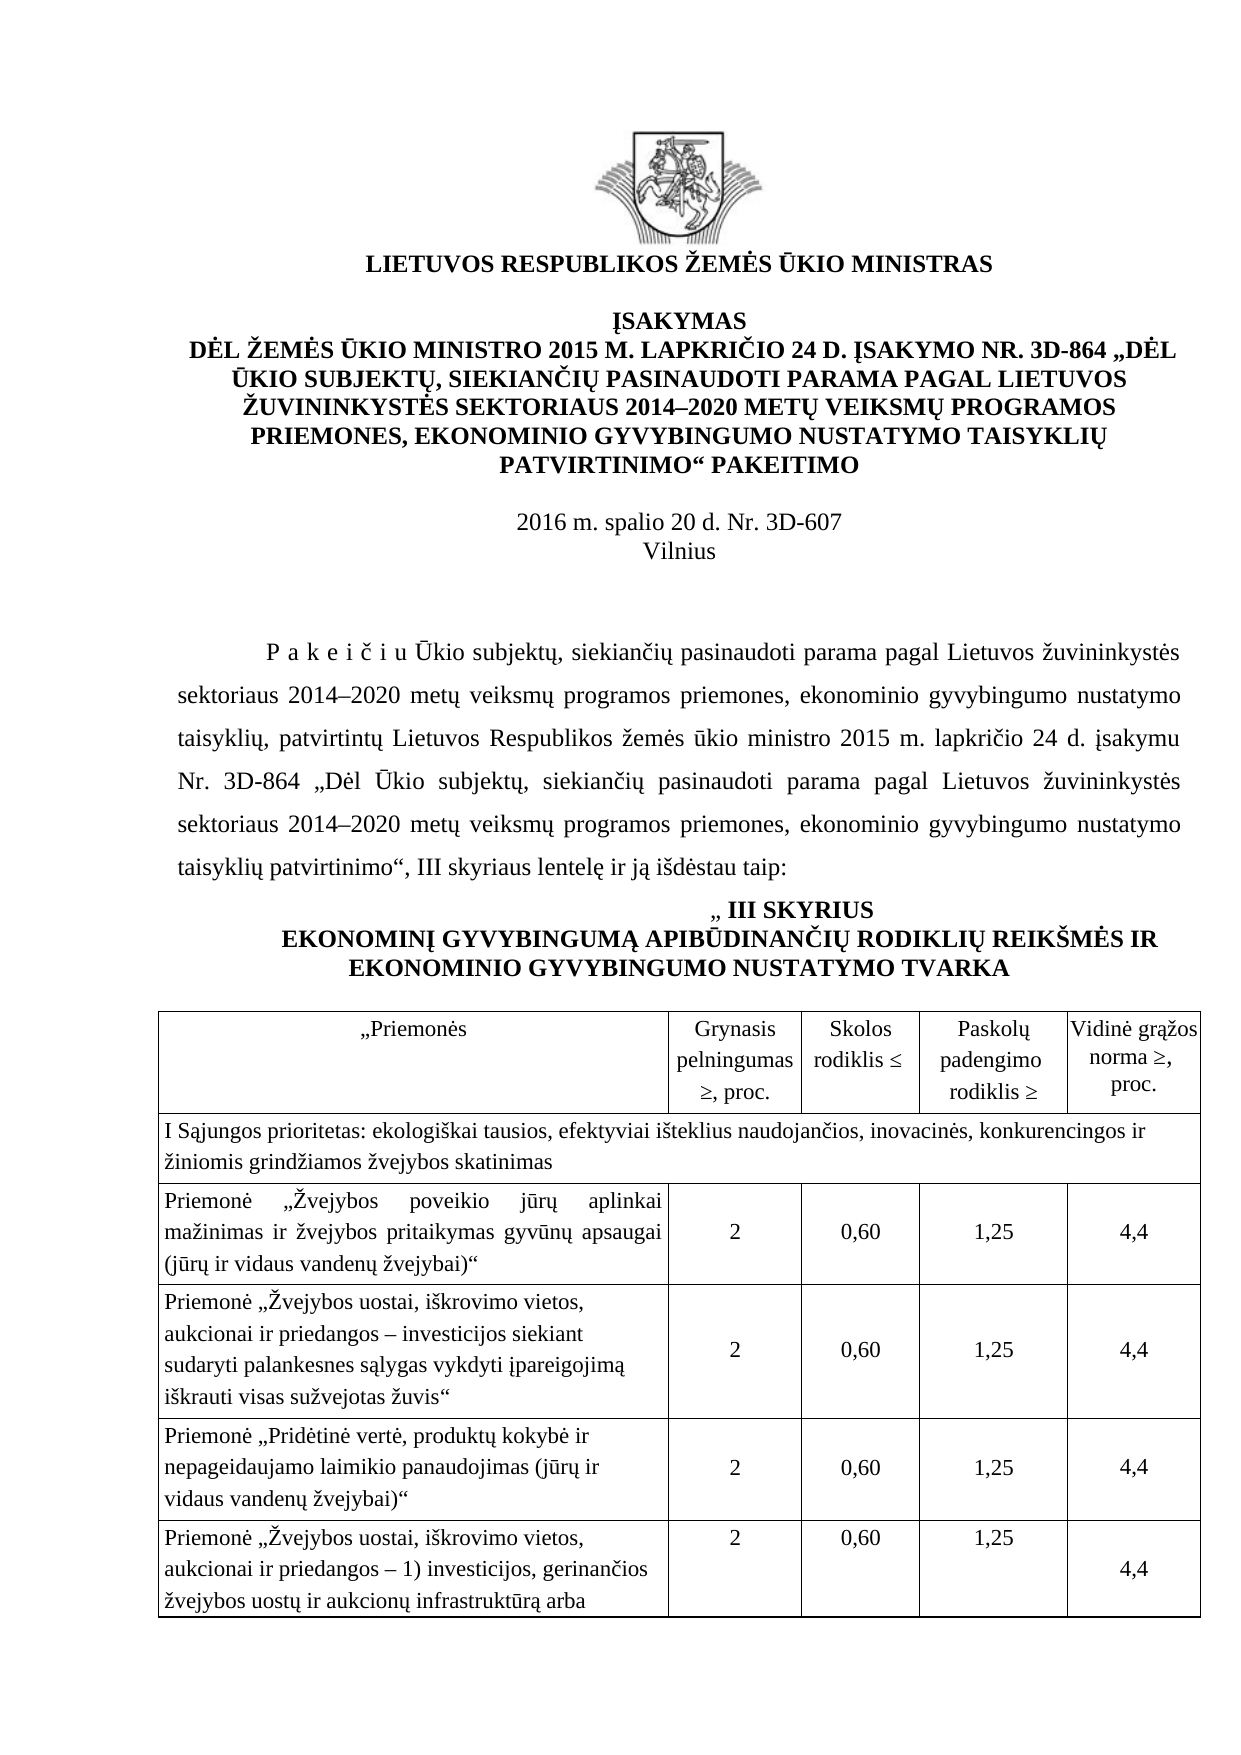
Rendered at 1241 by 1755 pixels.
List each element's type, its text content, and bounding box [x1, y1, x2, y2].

text LIETUVOS RESPUBLIKOS ŽEMĖS ŪKIO MINISTRAS [177, 249, 1181, 277]
table_cell 4,4 [1068, 1184, 1200, 1284]
table_cell 0,60 [802, 1521, 919, 1616]
table_header Skolos rodiklis ≤ [802, 1012, 919, 1113]
text „ III SKYRIUS [177, 896, 1181, 924]
table_cell 1,25 [920, 1521, 1067, 1616]
table_cell 4,4 [1068, 1419, 1200, 1520]
table_cell 1,25 [920, 1285, 1067, 1418]
table_header „Priemonės [159, 1012, 668, 1113]
table_cell 4,4 [1068, 1285, 1200, 1418]
text 2016 m. spalio 20 d. Nr. 3D-607 [177, 507, 1181, 536]
text Vilnius [177, 536, 1181, 565]
text EKONOMINĮ GYVYBINGUMĄ APIBŪDINANČIŲ RODIKLIŲ REIKŠMĖS IR EKONOMINIO GYVYBINGUMO NUSTATYMO TVARKA [177, 924, 1181, 982]
text ĮSAKYMAS [177, 306, 1181, 335]
table_cell Priemonė „Žvejybos uostai, iškrovimo vietos, aukcionai ir priedangos – 1) investicijos, gerinančios žvejybos uostų ir aukcionų infrastruktūrą arba [159, 1521, 668, 1616]
text P a k e i č i u Ūkio subjektų, siekiančių pasinaudoti parama pagal Lietuvos žuvininkystės sektoriaus 2014–2020 metų veiksmų programos priemones, ekonominio gyvybingumo nustatymo taisyklių, patvirtintų Lietuvos Respublikos žemės ūkio ministro 2015 m. lapkričio 24 d. įsakymu Nr. 3D-864 „Dėl Ūkio subjektų, siekiančių pasinaudoti parama pagal Lietuvos žuvininkystės sektoriaus 2014–2020 metų veiksmų programos priemones, ekonominio gyvybingumo nustatymo taisyklių patvirtinimo“, III skyriaus lentelę ir ją išdėstau taip: [177, 637, 1181, 881]
table_cell 1,25 [920, 1184, 1067, 1284]
table_header Grynasis pelningumas ≥, proc. [669, 1012, 801, 1113]
table_cell I Sąjungos prioritetas: ekologiškai tausios, efektyviai išteklius naudojančios, inovacinės, konkurencingos ir žiniomis grindžiamos žvejybos skatinimas [159, 1114, 1200, 1183]
table_cell 2 [669, 1285, 801, 1418]
table_header Paskolų padengimo rodiklis ≥ [920, 1012, 1067, 1113]
table_cell 2 [669, 1521, 801, 1616]
table_cell 4,4 [1068, 1521, 1200, 1616]
table_cell 0,60 [802, 1184, 919, 1284]
table_cell 2 [669, 1184, 801, 1284]
table_cell 0,60 [802, 1285, 919, 1418]
text DĖL ŽEMĖS ŪKIO MINISTRO 2015 M. LAPKRIČIO 24 D. ĮSAKYMO NR. 3D-864 „DĖL ŪKIO SUBJEKTŲ, SIEKIANČIŲ PASINAUDOTI PARAMA PAGAL LIETUVOS ŽUVININKYSTĖS SEKTORIAUS 2014–2020 METŲ VEIKSMŲ PROGRAMOS PRIEMONES, EKONOMINIO GYVYBINGUMO NUSTATYMO TAISYKLIŲ PATVIRTINIMO“ pakeitimo [177, 335, 1181, 479]
table_cell Priemonė „Žvejybos poveikio jūrų aplinkai mažinimas ir žvejybos pritaikymas gyvūnų apsaugai (jūrų ir vidaus vandenų žvejybai)“ [159, 1184, 668, 1284]
table_cell 2 [669, 1419, 801, 1520]
table_header Vidinė grąžos norma ≥, proc. [1068, 1012, 1200, 1113]
table_cell 1,25 [920, 1419, 1067, 1520]
table_cell 0,60 [802, 1419, 919, 1520]
table_cell Priemonė „Pridėtinė vertė, produktų kokybė ir nepageidaujamo laimikio panaudojimas (jūrų ir vidaus vandenų žvejybai)“ [159, 1419, 668, 1520]
table_cell Priemonė „Žvejybos uostai, iškrovimo vietos, aukcionai ir priedangos – investicijos siekiant sudaryti palankesnes sąlygas vykdyti įpareigojimą iškrauti visas sužvejotas žuvis“ [159, 1285, 668, 1418]
